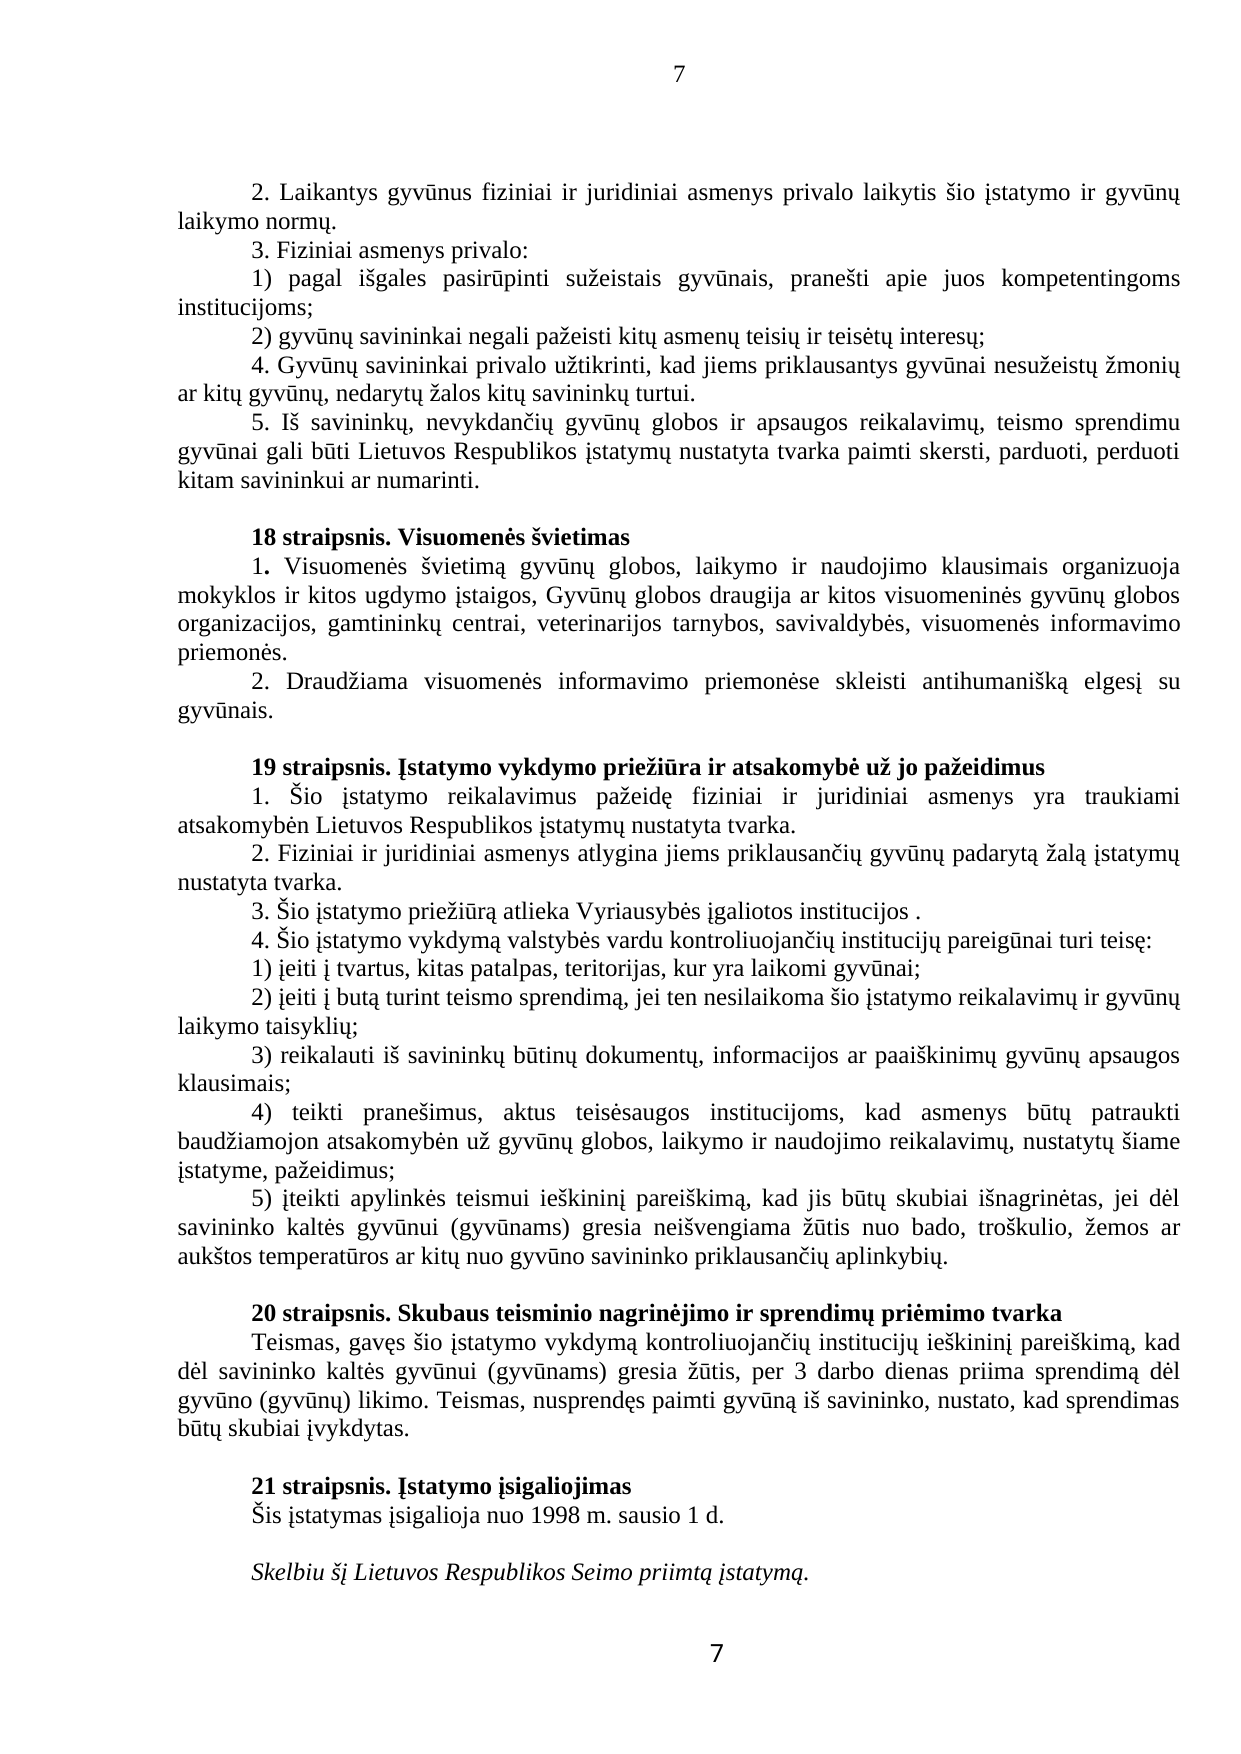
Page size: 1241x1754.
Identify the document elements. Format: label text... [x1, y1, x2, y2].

text 2. Draudžiama visuomenės informavimo priemonėse skleisti antihumanišką elgesį su gyvūnais. [177, 666, 1181, 723]
text 19 straipsnis. Įstatymo vykdymo priežiūra ir atsakomybė už jo pažeidimus [177, 752, 1181, 781]
text Teismas, gavęs šio įstatymo vykdymą kontroliuojančių institucijų ieškininį pareiškimą, kad dėl savininko kaltės gyvūnui (gyvūnams) gresia žūtis, per 3 darbo dienas priima sprendimą dėl gyvūno (gyvūnų) likimo. Teismas, nusprendęs paimti gyvūną iš savininko, nustato, kad sprendimas būtų skubiai įvykdytas. [177, 1327, 1181, 1442]
text 18 straipsnis. Visuomenės švietimas [177, 522, 1181, 551]
text 5) įteikti apylinkės teismui ieškininį pareiškimą, kad jis būtų skubiai išnagrinėtas, jei dėl savininko kaltės gyvūnui (gyvūnams) gresia neišvengiama žūtis nuo bado, troškulio, žemos ar aukštos temperatūros ar kitų nuo gyvūno savininko priklausančių aplinkybių. [177, 1183, 1181, 1270]
text 5. Iš savininkų, nevykdančių gyvūnų globos ir apsaugos reikalavimų, teismo sprendimu gyvūnai gali būti Lietuvos Respublikos įstatymų nustatyta tvarka paimti skersti, parduoti, perduoti kitam savininkui ar numarinti. [177, 407, 1181, 493]
text 4. Gyvūnų savininkai privalo užtikrinti, kad jiems priklausantys gyvūnai nesužeistų žmonių ar kitų gyvūnų, nedarytų žalos kitų savininkų turtui. [177, 350, 1181, 407]
text 1) pagal išgales pasirūpinti sužeistais gyvūnais, pranešti apie juos kompetentingoms institucijoms; [177, 263, 1181, 321]
text 2) įeiti į butą turint teismo sprendimą, jei ten nesilaikoma šio įstatymo reikalavimų ir gyvūnų laikymo taisyklių; [177, 982, 1181, 1040]
text 3. Fiziniai asmenys privalo: [177, 235, 1181, 263]
text 1. Šio įstatymo reikalavimus pažeidę fiziniai ir juridiniai asmenys yra traukiami atsakomybėn Lietuvos Respublikos įstatymų nustatyta tvarka. [177, 781, 1181, 838]
text 2. Laikantys gyvūnus fiziniai ir juridiniai asmenys privalo laikytis šio įstatymo ir gyvūnų laikymo normų. [177, 177, 1181, 235]
text 4) teikti pranešimus, aktus teisėsaugos institucijoms, kad asmenys būtų patraukti baudžiamojon atsakomybėn už gyvūnų globos, laikymo ir naudojimo reikalavimų, nustatytų šiame įstatyme, pažeidimus; [177, 1097, 1181, 1183]
text Skelbiu šį Lietuvos Respublikos Seimo priimtą įstatymą. [177, 1557, 1181, 1586]
text 1. Visuomenės švietimą gyvūnų globos, laikymo ir naudojimo klausimais organizuoja mokyklos ir kitos ugdymo įstaigos, Gyvūnų globos draugija ar kitos visuomeninės gyvūnų globos organizacijos, gamtininkų centrai, veterinarijos tarnybos, savivaldybės, visuomenės informavimo priemonės. [177, 551, 1181, 666]
text 2) gyvūnų savininkai negali pažeisti kitų asmenų teisių ir teisėtų interesų; [177, 321, 1181, 350]
text 4. Šio įstatymo vykdymą valstybės vardu kontroliuojančių institucijų pareigūnai turi teisę: [177, 925, 1181, 953]
text 3. Šio įstatymo priežiūrą atlieka Vyriausybės įgaliotos institucijos . [177, 896, 1181, 925]
text Šis įstatymas įsigalioja nuo 1998 m. sausio 1 d. [177, 1500, 1181, 1528]
text 21 straipsnis. Įstatymo įsigaliojimas [177, 1471, 1181, 1500]
text 2. Fiziniai ir juridiniai asmenys atlygina jiems priklausančių gyvūnų padarytą žalą įstatymų nustatyta tvarka. [177, 838, 1181, 896]
text 3) reikalauti iš savininkų būtinų dokumentų, informacijos ar paaiškinimų gyvūnų apsaugos klausimais; [177, 1040, 1181, 1097]
text 20 straipsnis. Skubaus teisminio nagrinėjimo ir sprendimų priėmimo tvarka [177, 1298, 1181, 1327]
text 1) įeiti į tvartus, kitas patalpas, teritorijas, kur yra laikomi gyvūnai; [177, 953, 1181, 982]
